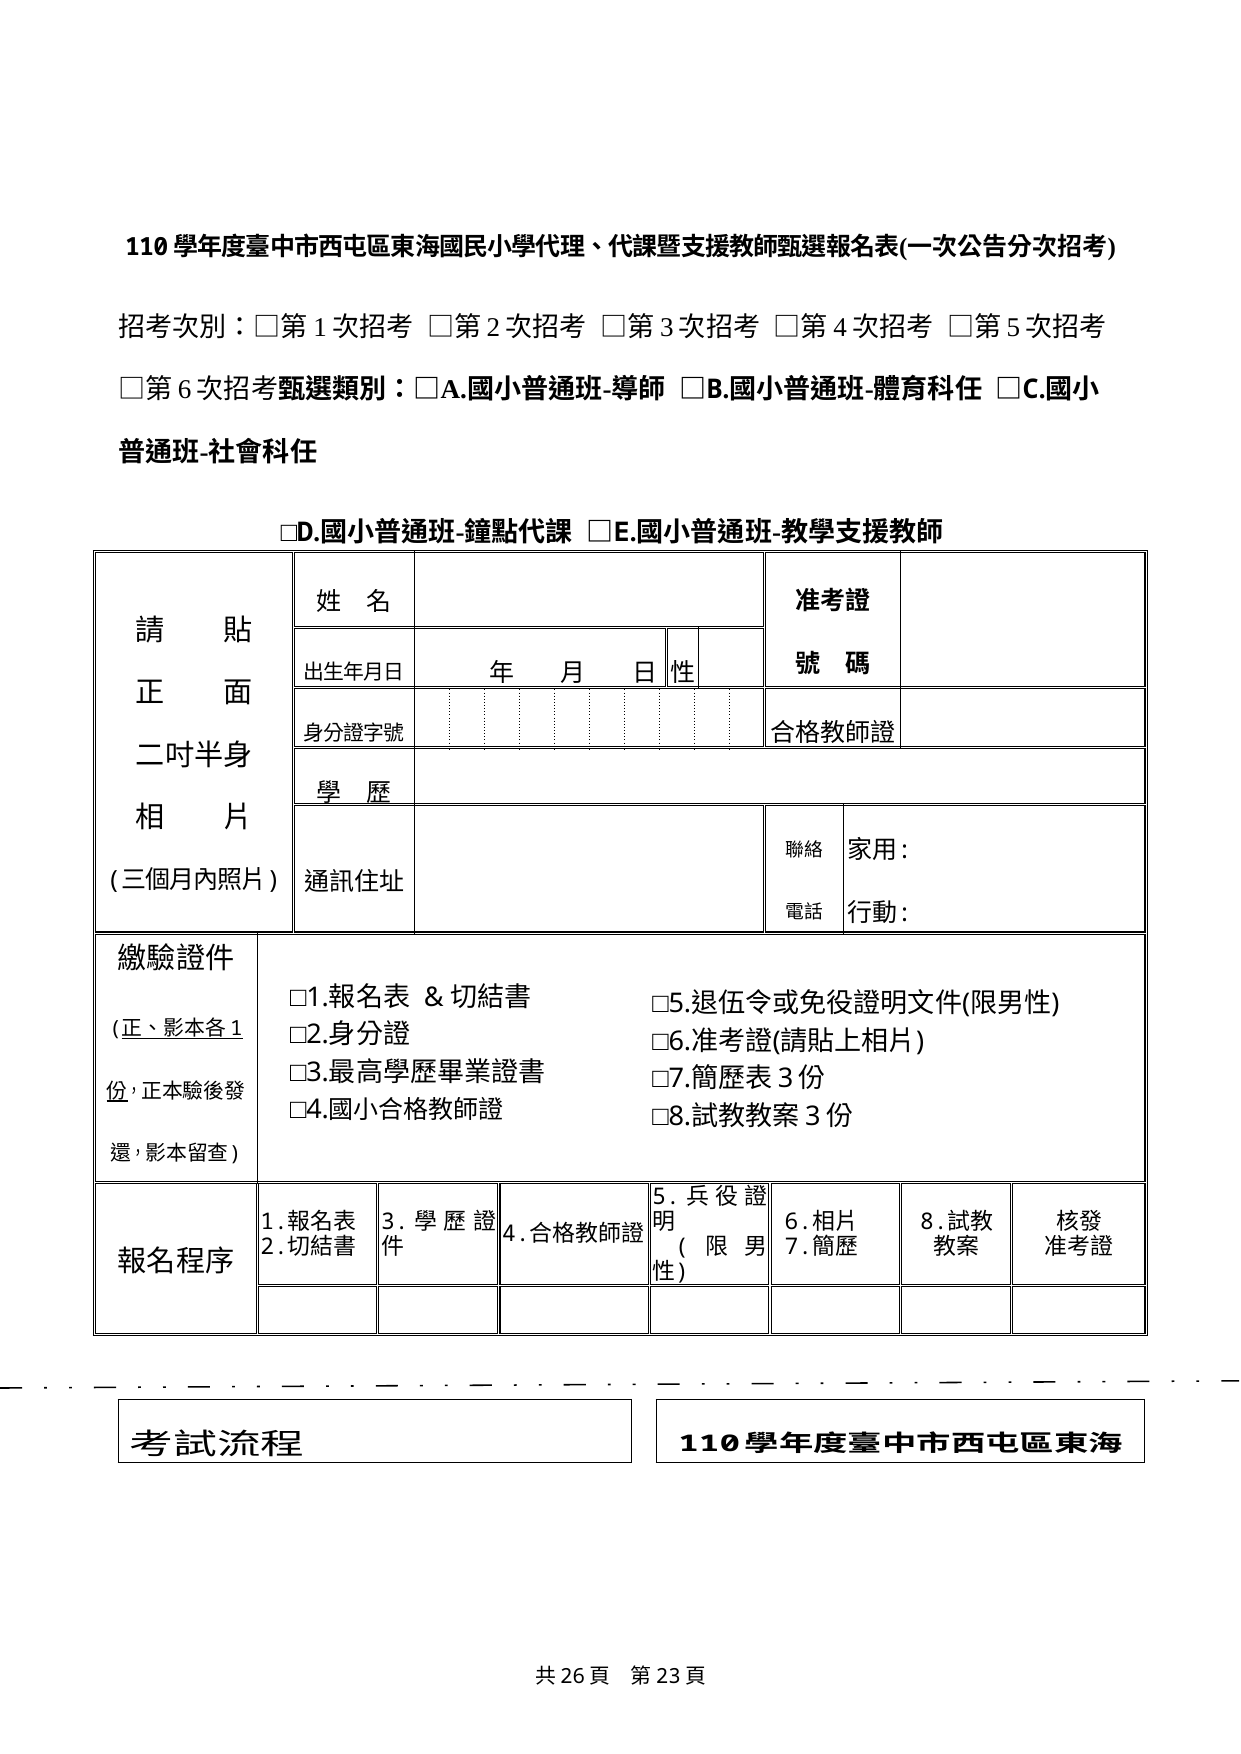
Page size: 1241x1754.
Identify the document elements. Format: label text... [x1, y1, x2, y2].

text 110學年度臺中市西屯區東海國民小學代理、代課暨支援教師甄選報名表(一次公告分次招考) [118, 203, 1122, 266]
table_cell 身分證字號 [295, 689, 414, 746]
table_cell [901, 689, 1144, 746]
table_cell 出生年月日 [295, 629, 414, 686]
table_cell [772, 1287, 899, 1333]
table_cell [415, 689, 449, 746]
table_header 110學年度臺中市西屯區東海 [657, 1400, 1144, 1462]
text 招考次別：□第1次招考 □第2次招考 □第3次招考 □第4次招考 □第5次招考 □第6次招考甄選類別：□A.國小普通班-導師 □B.國小普通班-體育科任 □C.國小普通班-社會科任 [118, 283, 1122, 470]
table_header 考試流程 [119, 1400, 631, 1462]
table_cell [554, 689, 589, 746]
table_cell □1.報名表 & 切結書 □2.身分證 □3.最高學歷畢業證書 □4.國小合格教師證 [258, 935, 649, 1181]
table_cell [902, 1287, 1010, 1333]
text □D.國小普通班-鐘點代課 □E.國小普通班-教學支援教師 [118, 488, 1122, 550]
table_header 姓 名 [295, 553, 414, 626]
table_cell 合格教師證字號 [766, 689, 900, 746]
table_header [901, 553, 1144, 686]
table_cell [695, 689, 729, 746]
table_cell 報名程序 [96, 1184, 256, 1333]
table_header 請 貼 正 面 二吋半身 相 片 (三個月內照片) [96, 553, 292, 931]
table_cell 3.學歷證件 [379, 1184, 497, 1284]
table_cell [519, 689, 554, 746]
table_cell [379, 1287, 497, 1333]
table_cell [415, 806, 763, 931]
table_cell [699, 629, 763, 686]
table_cell □5.退伍令或免役證明文件(限男性) □6.准考證(請貼上相片) □7.簡歷表3份 □8.試教教案3份 [649, 935, 1144, 1181]
table_cell 核發 准考證 [1013, 1184, 1144, 1284]
table_cell [590, 689, 624, 746]
table_header [632, 1399, 656, 1462]
table_cell [730, 689, 763, 746]
table_header 准考證 號 碼 [766, 553, 900, 686]
table_cell [660, 689, 694, 746]
table_cell 年 月 日 [415, 629, 665, 686]
table_cell 家用: 行動: [844, 806, 1144, 931]
table_cell 聯絡 電話 [766, 806, 843, 931]
table_cell [259, 1287, 376, 1333]
table_cell [501, 1287, 648, 1333]
table_cell [1013, 1287, 1144, 1333]
table_cell 學 歷 (報考資格學歷) [295, 749, 414, 803]
table_cell 繳驗證件 (正、影本各1份，正本驗後發還，影本留查) [96, 935, 257, 1181]
table_cell [651, 1287, 768, 1333]
table_cell 通訊住址 [295, 806, 414, 931]
table_cell 性別 [668, 629, 698, 686]
table_header [415, 553, 763, 626]
table_cell [415, 749, 1144, 803]
table_cell 1.報名表 2.切結書 [259, 1184, 376, 1284]
table_cell 6.相片 7.簡歷 [772, 1184, 899, 1284]
table_cell [449, 689, 484, 746]
table_cell 8.試教 教案 [902, 1184, 1010, 1284]
table_cell 4.合格教師證 [501, 1184, 648, 1284]
table_cell [484, 689, 519, 746]
table_cell [625, 689, 659, 746]
table_cell 5.兵役證明 (限男性) [651, 1184, 768, 1284]
